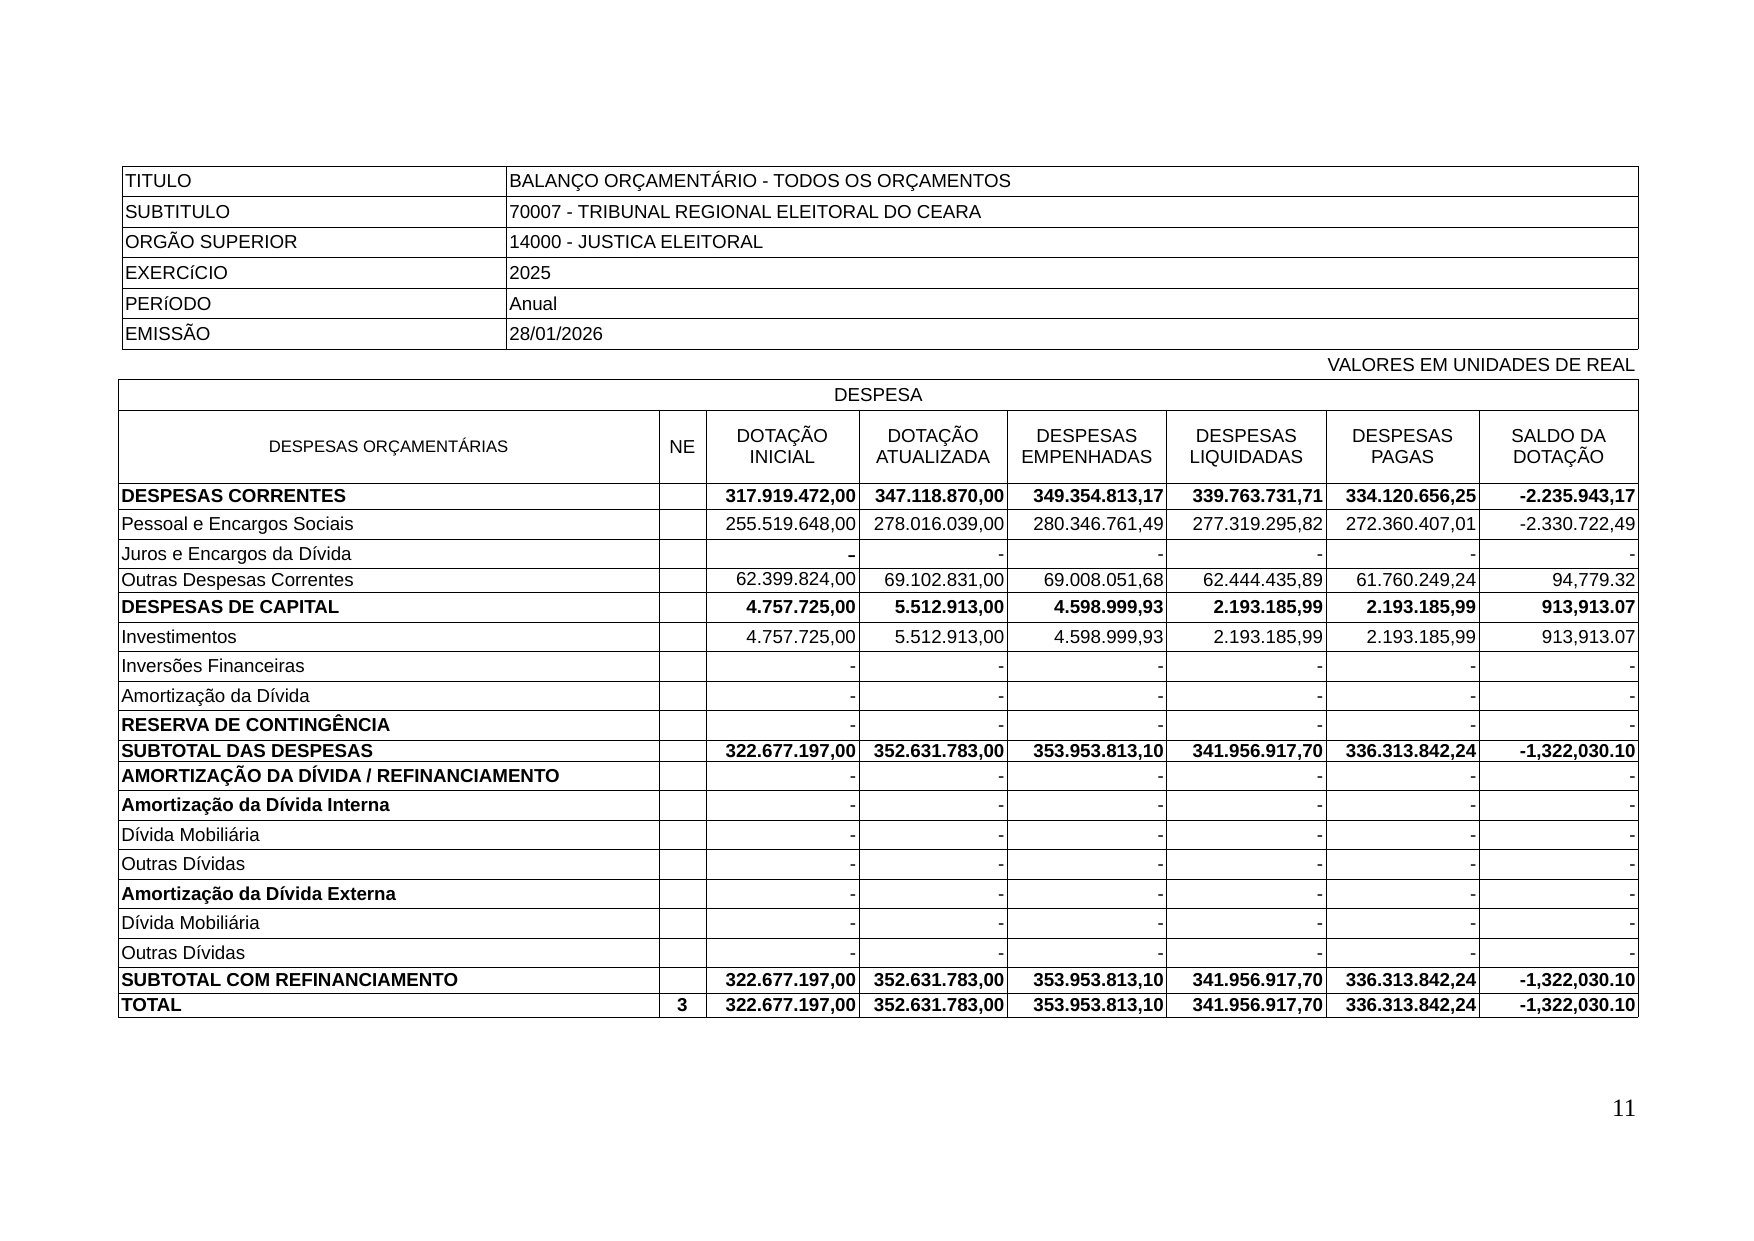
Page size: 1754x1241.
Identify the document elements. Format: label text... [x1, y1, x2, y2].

table_cell 322.677.197,00 [707, 968, 859, 992]
table_cell - [860, 791, 1007, 819]
table_cell 322.677.197,00 [707, 994, 859, 1017]
table_cell - [707, 711, 859, 739]
table_cell [660, 850, 706, 878]
table_cell - [1480, 791, 1638, 819]
table_cell ORGÃO SUPERIOR [123, 228, 506, 257]
table_cell - [707, 762, 859, 790]
table_cell Investimentos [119, 623, 659, 651]
table_cell Anual [507, 289, 1638, 318]
table_cell - [860, 711, 1007, 739]
table_cell - [1167, 821, 1326, 849]
table_cell EMISSÃO [123, 319, 506, 349]
table_cell - [1167, 652, 1326, 681]
table_cell [660, 791, 706, 819]
table_cell 341.956.917,70 [1167, 968, 1326, 992]
table_cell 4.598.999,93 [1008, 623, 1166, 651]
table_cell [660, 880, 706, 908]
table_cell DESPESAS ORÇAMENTÁRIAS [119, 411, 659, 482]
table_cell 2025 [507, 258, 1638, 288]
table_cell SUBTOTAL COM REFINANCIAMENTO [119, 968, 659, 992]
table_cell 4.757.725,00 [707, 623, 859, 651]
table_cell 4.757.725,00 [707, 593, 859, 622]
table_cell - [860, 880, 1007, 908]
table_cell VALORES EM UNIDADES DE REAL [122, 350, 1638, 379]
table_cell 353.953.813,10 [1008, 994, 1166, 1017]
table_cell 2.193.185,99 [1167, 593, 1326, 622]
table_cell - [1480, 711, 1638, 739]
table_cell - [1167, 880, 1326, 908]
table_cell 317.919.472,00 [707, 484, 859, 509]
table_cell - [1167, 540, 1326, 568]
table_cell RESERVA DE CONTINGÊNCIA [119, 711, 659, 739]
table_cell - [707, 850, 859, 878]
table_cell 336.313.842,24 [1327, 968, 1479, 992]
table_cell Amortização da Dívida [119, 682, 659, 710]
table_cell - [1167, 762, 1326, 790]
table_cell 336.313.842,24 [1327, 994, 1479, 1017]
table_cell - [1480, 909, 1638, 937]
table_cell 28/01/2026 [507, 319, 1638, 349]
table_cell - [1480, 880, 1638, 908]
table_cell 913.913,07 [1480, 593, 1638, 622]
table_cell - [1327, 540, 1479, 568]
table_cell -1.322.030,10 [1480, 741, 1638, 761]
table_cell - [1008, 682, 1166, 710]
table_cell 69.102.831,00 [860, 569, 1007, 592]
table_cell [660, 711, 706, 739]
table_cell TOTAL [119, 994, 659, 1017]
table_cell 322.677.197,00 [707, 741, 859, 761]
table_cell 2.193.185,99 [1167, 623, 1326, 651]
table_cell [660, 569, 706, 592]
table_cell - [1327, 909, 1479, 937]
table_cell 62.399.824,00 [707, 569, 859, 592]
table_cell [660, 652, 706, 681]
table_cell - [1008, 821, 1166, 849]
table_cell Pessoal e Encargos Sociais [119, 510, 659, 538]
table_cell AMORTIZAÇÃO DA DÍVIDA / REFINANCIAMENTO [119, 762, 659, 790]
table_cell - [1008, 711, 1166, 739]
table_cell - [1008, 909, 1166, 937]
table_cell DESPESAS CORRENTES [119, 484, 659, 509]
table_cell - [1327, 682, 1479, 710]
table_cell [660, 821, 706, 849]
table_cell [660, 682, 706, 710]
table_cell SUBTITULO [123, 197, 506, 227]
table_header TITULO [123, 167, 506, 196]
table_cell DESPESAS DE CAPITAL [119, 593, 659, 622]
table_cell - [1327, 880, 1479, 908]
table_cell SALDO DA DOTAÇÃO [1480, 411, 1638, 482]
table_cell - [707, 880, 859, 908]
table_cell -2.330.722,49 [1480, 510, 1638, 538]
table_cell 62.444.435,89 [1167, 569, 1326, 592]
table_cell - [707, 909, 859, 937]
table_cell 347.118.870,00 [860, 484, 1007, 509]
table_cell - [707, 821, 859, 849]
table_cell - [1327, 711, 1479, 739]
table_cell - [707, 682, 859, 710]
table_cell 3 [660, 994, 706, 1017]
table_cell Outras Dívidas [119, 850, 659, 878]
table_cell SUBTOTAL DAS DESPESAS [119, 741, 659, 761]
table_cell 341.956.917,70 [1167, 741, 1326, 761]
table_cell - [1480, 682, 1638, 710]
table_cell 339.763.731,71 [1167, 484, 1326, 509]
table_cell [660, 484, 706, 509]
table_cell [660, 510, 706, 538]
table_cell 4.598.999,93 [1008, 593, 1166, 622]
table_cell -2.235.943,17 [1480, 484, 1638, 509]
table_cell Amortização da Dívida Externa [119, 880, 659, 908]
table_header DESPESA [119, 380, 1638, 410]
table_cell 272.360.407,01 [1327, 510, 1479, 538]
table_cell - [1327, 939, 1479, 967]
table_cell Dívida Mobiliária [119, 821, 659, 849]
table_cell [660, 939, 706, 967]
table_cell 352.631.783,00 [860, 968, 1007, 992]
table_cell DESPESAS PAGAS [1327, 411, 1479, 482]
table_cell [660, 593, 706, 622]
table_cell - [1480, 821, 1638, 849]
table_cell Dívida Mobiliária [119, 909, 659, 937]
table_cell 341.956.917,70 [1167, 994, 1326, 1017]
table_cell - [860, 762, 1007, 790]
table_cell [660, 762, 706, 790]
table_cell - [1167, 711, 1326, 739]
table_cell - [1480, 652, 1638, 681]
table_cell Amortização da Dívida Interna [119, 791, 659, 819]
table_cell [660, 968, 706, 992]
table_cell - [1480, 939, 1638, 967]
table_cell 94.779,32 [1480, 569, 1638, 592]
table_cell 352.631.783,00 [860, 994, 1007, 1017]
table_cell 2.193.185,99 [1327, 623, 1479, 651]
table_cell Outras Despesas Correntes [119, 569, 659, 592]
table_cell - [860, 652, 1007, 681]
table_cell 352.631.783,00 [860, 741, 1007, 761]
table_cell Outras Dívidas [119, 939, 659, 967]
table_cell - [1327, 652, 1479, 681]
table_cell [660, 741, 706, 761]
table_cell - [1327, 762, 1479, 790]
table_cell - [1480, 850, 1638, 878]
table_cell DOTAÇÃO INICIAL [707, 411, 859, 482]
table_cell - [1167, 909, 1326, 937]
table_cell - [860, 909, 1007, 937]
table_cell - [1008, 791, 1166, 819]
table_cell - [860, 540, 1007, 568]
table_cell 69.008.051,68 [1008, 569, 1166, 592]
table_cell DESPESAS EMPENHADAS [1008, 411, 1166, 482]
table_cell - [1327, 821, 1479, 849]
table_cell - [1008, 939, 1166, 967]
table_cell - [1167, 939, 1326, 967]
table_cell - [707, 540, 859, 568]
table_cell -1.322.030,10 [1480, 994, 1638, 1017]
table_cell - [1327, 791, 1479, 819]
table_cell 913.913,07 [1480, 623, 1638, 651]
table_cell - [1480, 540, 1638, 568]
table_cell 5.512.913,00 [860, 593, 1007, 622]
table_cell - [1008, 850, 1166, 878]
table_cell - [1167, 682, 1326, 710]
table_cell 14000 - JUSTICA ELEITORAL [507, 228, 1638, 257]
table_cell 336.313.842,24 [1327, 741, 1479, 761]
table_cell - [1008, 652, 1166, 681]
table_cell 280.346.761,49 [1008, 510, 1166, 538]
table_cell - [860, 850, 1007, 878]
table_cell 277.319.295,82 [1167, 510, 1326, 538]
table_cell 353.953.813,10 [1008, 968, 1166, 992]
table_cell - [1480, 762, 1638, 790]
table_cell 255.519.648,00 [707, 510, 859, 538]
table_cell - [1008, 880, 1166, 908]
table_cell - [860, 821, 1007, 849]
table_cell - [1008, 762, 1166, 790]
table_cell - [1167, 850, 1326, 878]
table_cell - [860, 939, 1007, 967]
table_cell 349.354.813,17 [1008, 484, 1166, 509]
table_cell 5.512.913,00 [860, 623, 1007, 651]
table_header BALANÇO ORÇAMENTÁRIO - TODOS OS ORÇAMENTOS [507, 167, 1638, 196]
table_cell [660, 909, 706, 937]
table_cell - [1008, 540, 1166, 568]
table_cell - [707, 791, 859, 819]
table_cell PERíODO [123, 289, 506, 318]
table_cell 61.760.249,24 [1327, 569, 1479, 592]
table_cell Inversões Financeiras [119, 652, 659, 681]
table_cell 278.016.039,00 [860, 510, 1007, 538]
table_cell - [1327, 850, 1479, 878]
table_cell -1.322.030,10 [1480, 968, 1638, 992]
table_cell DESPESAS LIQUIDADAS [1167, 411, 1326, 482]
table_cell 353.953.813,10 [1008, 741, 1166, 761]
table_cell Juros e Encargos da Dívida [119, 540, 659, 568]
table_cell EXERCíCIO [123, 258, 506, 288]
table_cell [660, 540, 706, 568]
table_cell 70007 - TRIBUNAL REGIONAL ELEITORAL DO CEARA [507, 197, 1638, 227]
table_cell 2.193.185,99 [1327, 593, 1479, 622]
table_cell - [860, 682, 1007, 710]
table_cell - [1167, 791, 1326, 819]
table_cell NE [660, 411, 706, 482]
table_cell 334.120.656,25 [1327, 484, 1479, 509]
table_cell - [707, 652, 859, 681]
table_cell DOTAÇÃO ATUALIZADA [860, 411, 1007, 482]
table_cell [660, 623, 706, 651]
table_cell - [707, 939, 859, 967]
